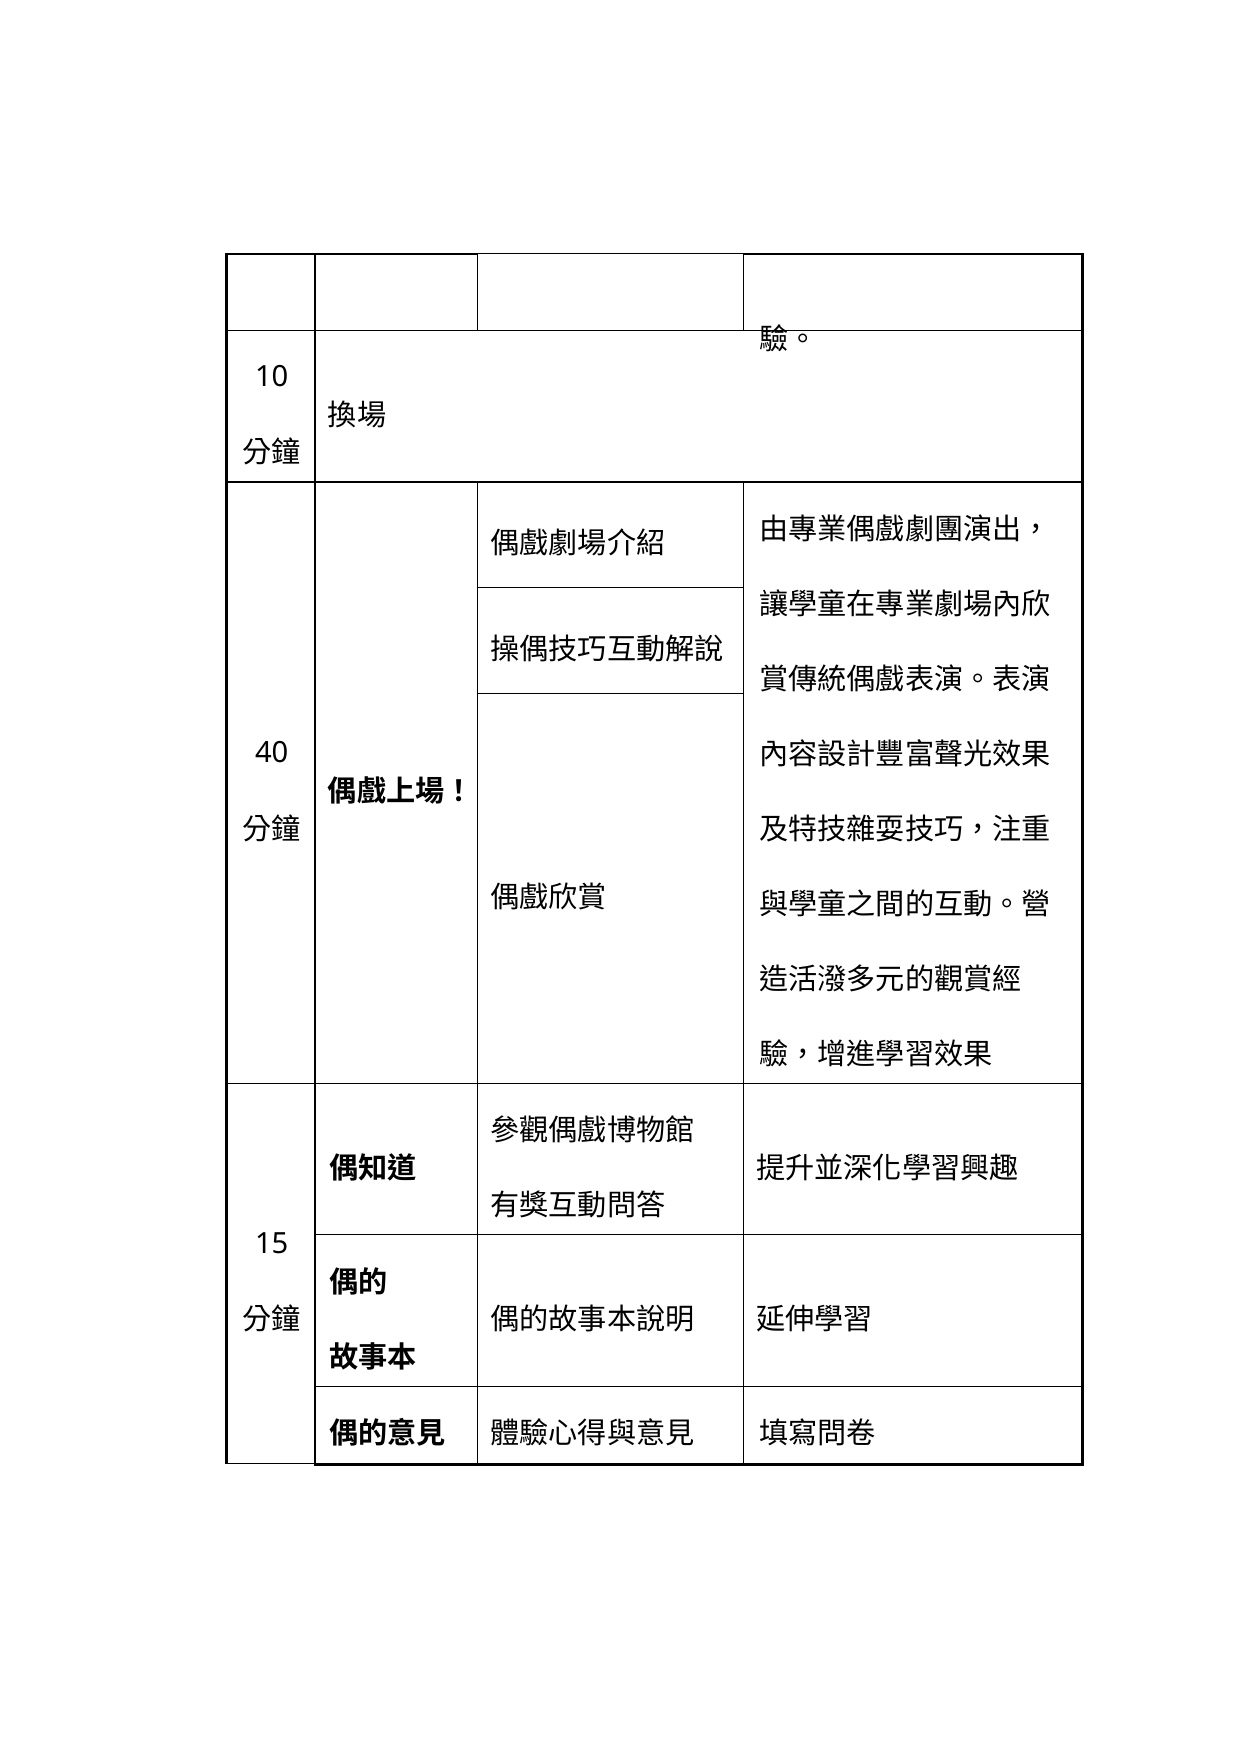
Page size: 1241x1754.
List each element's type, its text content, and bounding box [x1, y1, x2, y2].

table_cell [478, 254, 743, 329]
table_cell 延伸學習 [744, 1235, 1081, 1386]
table_cell 偶戲欣賞 [478, 694, 743, 1083]
table_cell 偶的意見 [316, 1387, 477, 1462]
table_cell 換場 [316, 331, 1081, 481]
table_cell 參觀偶戲博物館 有獎互動問答 [478, 1084, 743, 1234]
table_cell 偶的故事本說明 [478, 1235, 743, 1386]
table_cell 由專業偶戲劇團演出，讓學童在專業劇場內欣賞傳統偶戲表演。表演內容設計豐富聲光效果及特技雜耍技巧，注重與學童之間的互動。營造活潑多元的觀賞經驗，增進學習效果 [744, 483, 1081, 1083]
table_cell 偶知道 [316, 1084, 477, 1234]
table_cell 偶戲上場！ [316, 483, 477, 1083]
table_cell 體驗心得與意見 [478, 1387, 743, 1462]
table_cell 由偶戲館專業師資導覽 ，以活潑生動、淺顯易懂的方式解說、並穿插故事小品，配合館舍展區介紹臺灣各類傳統偶戲，包括布袋戲、傀儡戲、皮影戲等之源流歷史演進、流派、偶戲戲臺、戲服、偶戲配樂流派、以及偶戲演出禁忌等，並且藉由讓學童現場實際操作偶戲的經驗。 [744, 255, 1081, 329]
table_cell 40 分鐘 [228, 483, 314, 1083]
table_cell 提升並深化學習興趣 [744, 1084, 1081, 1234]
table_cell 偶的 故事本 [316, 1235, 477, 1386]
table_cell [316, 255, 477, 329]
table_cell 15分鐘 [228, 1084, 314, 1462]
table_cell 填寫問卷 [744, 1387, 1081, 1462]
table_cell 偶戲劇場介紹 [478, 483, 743, 587]
table_cell 操偶技巧互動解說 [478, 588, 743, 693]
table_cell [228, 255, 314, 329]
table_cell 10 分鐘 [228, 331, 314, 481]
